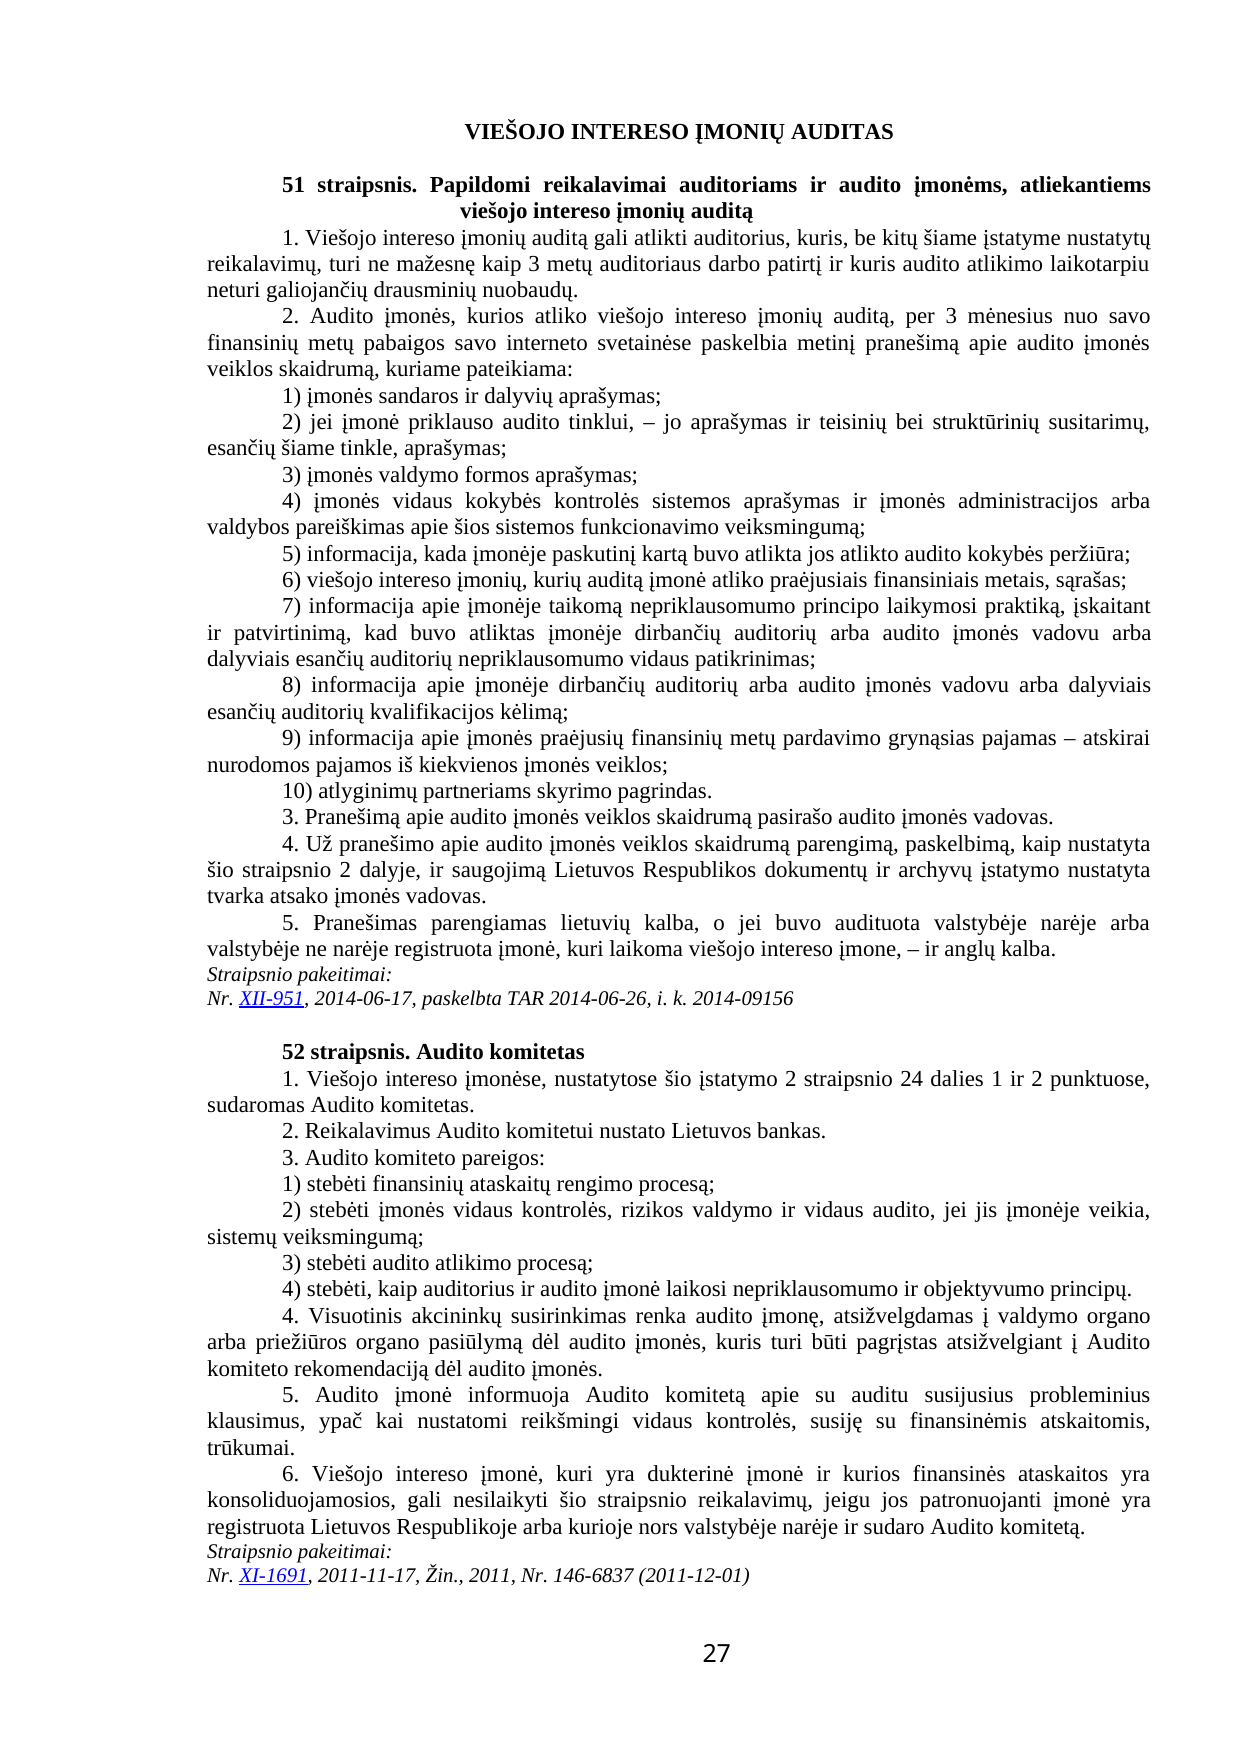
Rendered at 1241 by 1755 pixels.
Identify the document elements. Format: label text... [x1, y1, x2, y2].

text 2. Reikalavimus Audito komitetui nustato Lietuvos bankas. [207, 1117, 1152, 1144]
text VIEŠOJO INTERESO ĮMONIŲ AUDITAS [207, 118, 1152, 144]
text 1) įmonės sandaros ir dalyvių aprašymas; [207, 382, 1152, 408]
text 6. Viešojo intereso įmonė, kuri yra dukterinė įmonė ir kurios finansinės ataskaitos yra konsoliduojamosios, gali nesilaikyti šio straipsnio reikalavimų, jeigu jos patronuojanti įmonė yra registruota Lietuvos Respublikoje arba kurioje nors valstybėje narėje ir sudaro Audito komitetą. [207, 1460, 1152, 1539]
text 4) stebėti, kaip auditorius ir audito įmonė laikosi nepriklausomumo ir objektyvumo principų. [207, 1276, 1152, 1302]
text 52 straipsnis. Audito komitetas [207, 1038, 1152, 1065]
text 2) stebėti įmonės vidaus kontrolės, rizikos valdymo ir vidaus audito, jei jis įmonėje veikia, sistemų veiksmingumą; [207, 1196, 1152, 1249]
text 5. Pranešimas parengiamas lietuvių kalba, o jei buvo audituota valstybėje narėje arba valstybėje ne narėje registruota įmonė, kuri laikoma viešojo intereso įmone, – ir anglų kalba. [207, 909, 1152, 961]
text 2. Audito įmonės, kurios atliko viešojo intereso įmonių auditą, per 3 mėnesius nuo savo finansinių metų pabaigos savo interneto svetainėse paskelbia metinį pranešimą apie audito įmonės veiklos skaidrumą, kuriame pateikiama: [207, 303, 1152, 382]
text 51 straipsnis. Papildomi reikalavimai auditoriams ir audito įmonėms, atliekantiems viešojo intereso įmonių auditą [282, 171, 1152, 223]
text Straipsnio pakeitimai: [207, 1539, 1152, 1563]
text 6) viešojo intereso įmonių, kurių auditą įmonė atliko praėjusiais finansiniais metais, sąrašas; [207, 566, 1152, 592]
text 1) stebėti finansinių ataskaitų rengimo procesą; [207, 1170, 1152, 1196]
text 4. Už pranešimo apie audito įmonės veiklos skaidrumą parengimą, paskelbimą, kaip nustatyta šio straipsnio 2 dalyje, ir saugojimą Lietuvos Respublikos dokumentų ir archyvų įstatymo nustatyta tvarka atsako įmonės vadovas. [207, 830, 1152, 909]
text Nr. XI-1691, 2011-11-17, Žin., 2011, Nr. 146-6837 (2011-12-01) [207, 1563, 1152, 1587]
text 9) informacija apie įmonės praėjusių finansinių metų pardavimo grynąsias pajamas – atskirai nurodomos pajamos iš kiekvienos įmonės veiklos; [207, 724, 1152, 777]
text 8) informacija apie įmonėje dirbančių auditorių arba audito įmonės vadovu arba dalyviais esančių auditorių kvalifikacijos kėlimą; [207, 672, 1152, 724]
text 1. Viešojo intereso įmonėse, nustatytose šio įstatymo 2 straipsnio 24 dalies 1 ir 2 punktuose, sudaromas Audito komitetas. [207, 1065, 1152, 1117]
text 5. Audito įmonė informuoja Audito komitetą apie su auditu susijusius probleminius klausimus, ypač kai nustatomi reikšmingi vidaus kontrolės, susiję su finansinėmis atskaitomis, trūkumai. [207, 1381, 1152, 1460]
text 3) įmonės valdymo formos aprašymas; [207, 461, 1152, 487]
text 10) atlyginimų partneriams skyrimo pagrindas. [207, 777, 1152, 803]
text 4. Visuotinis akcininkų susirinkimas renka audito įmonę, atsižvelgdamas į valdymo organo arba priežiūros organo pasiūlymą dėl audito įmonės, kuris turi būti pagrįstas atsižvelgiant į Audito komiteto rekomendaciją dėl audito įmonės. [207, 1302, 1152, 1381]
text Nr. XII-951, 2014-06-17, paskelbta TAR 2014-06-26, i. k. 2014-09156 [207, 986, 1152, 1009]
text 3. Pranešimą apie audito įmonės veiklos skaidrumą pasirašo audito įmonės vadovas. [207, 803, 1152, 830]
text 5) informacija, kada įmonėje paskutinį kartą buvo atlikta jos atlikto audito kokybės peržiūra; [207, 540, 1152, 566]
text 1. Viešojo intereso įmonių auditą gali atlikti auditorius, kuris, be kitų šiame įstatyme nustatytų reikalavimų, turi ne mažesnę kaip 3 metų auditoriaus darbo patirtį ir kuris audito atlikimo laikotarpiu neturi galiojančių drausminių nuobaudų. [207, 223, 1152, 303]
text Straipsnio pakeitimai: [207, 961, 1152, 986]
text 2) jei įmonė priklauso audito tinklui, – jo aprašymas ir teisinių bei struktūrinių susitarimų, esančių šiame tinkle, aprašymas; [207, 408, 1152, 461]
text 7) informacija apie įmonėje taikomą nepriklausomumo principo laikymosi praktiką, įskaitant ir patvirtinimą, kad buvo atliktas įmonėje dirbančių auditorių arba audito įmonės vadovu arba dalyviais esančių auditorių nepriklausomumo vidaus patikrinimas; [207, 592, 1152, 672]
text 4) įmonės vidaus kokybės kontrolės sistemos aprašymas ir įmonės administracijos arba valdybos pareiškimas apie šios sistemos funkcionavimo veiksmingumą; [207, 487, 1152, 540]
text 3) stebėti audito atlikimo procesą; [207, 1249, 1152, 1276]
text 3. Audito komiteto pareigos: [207, 1144, 1152, 1170]
